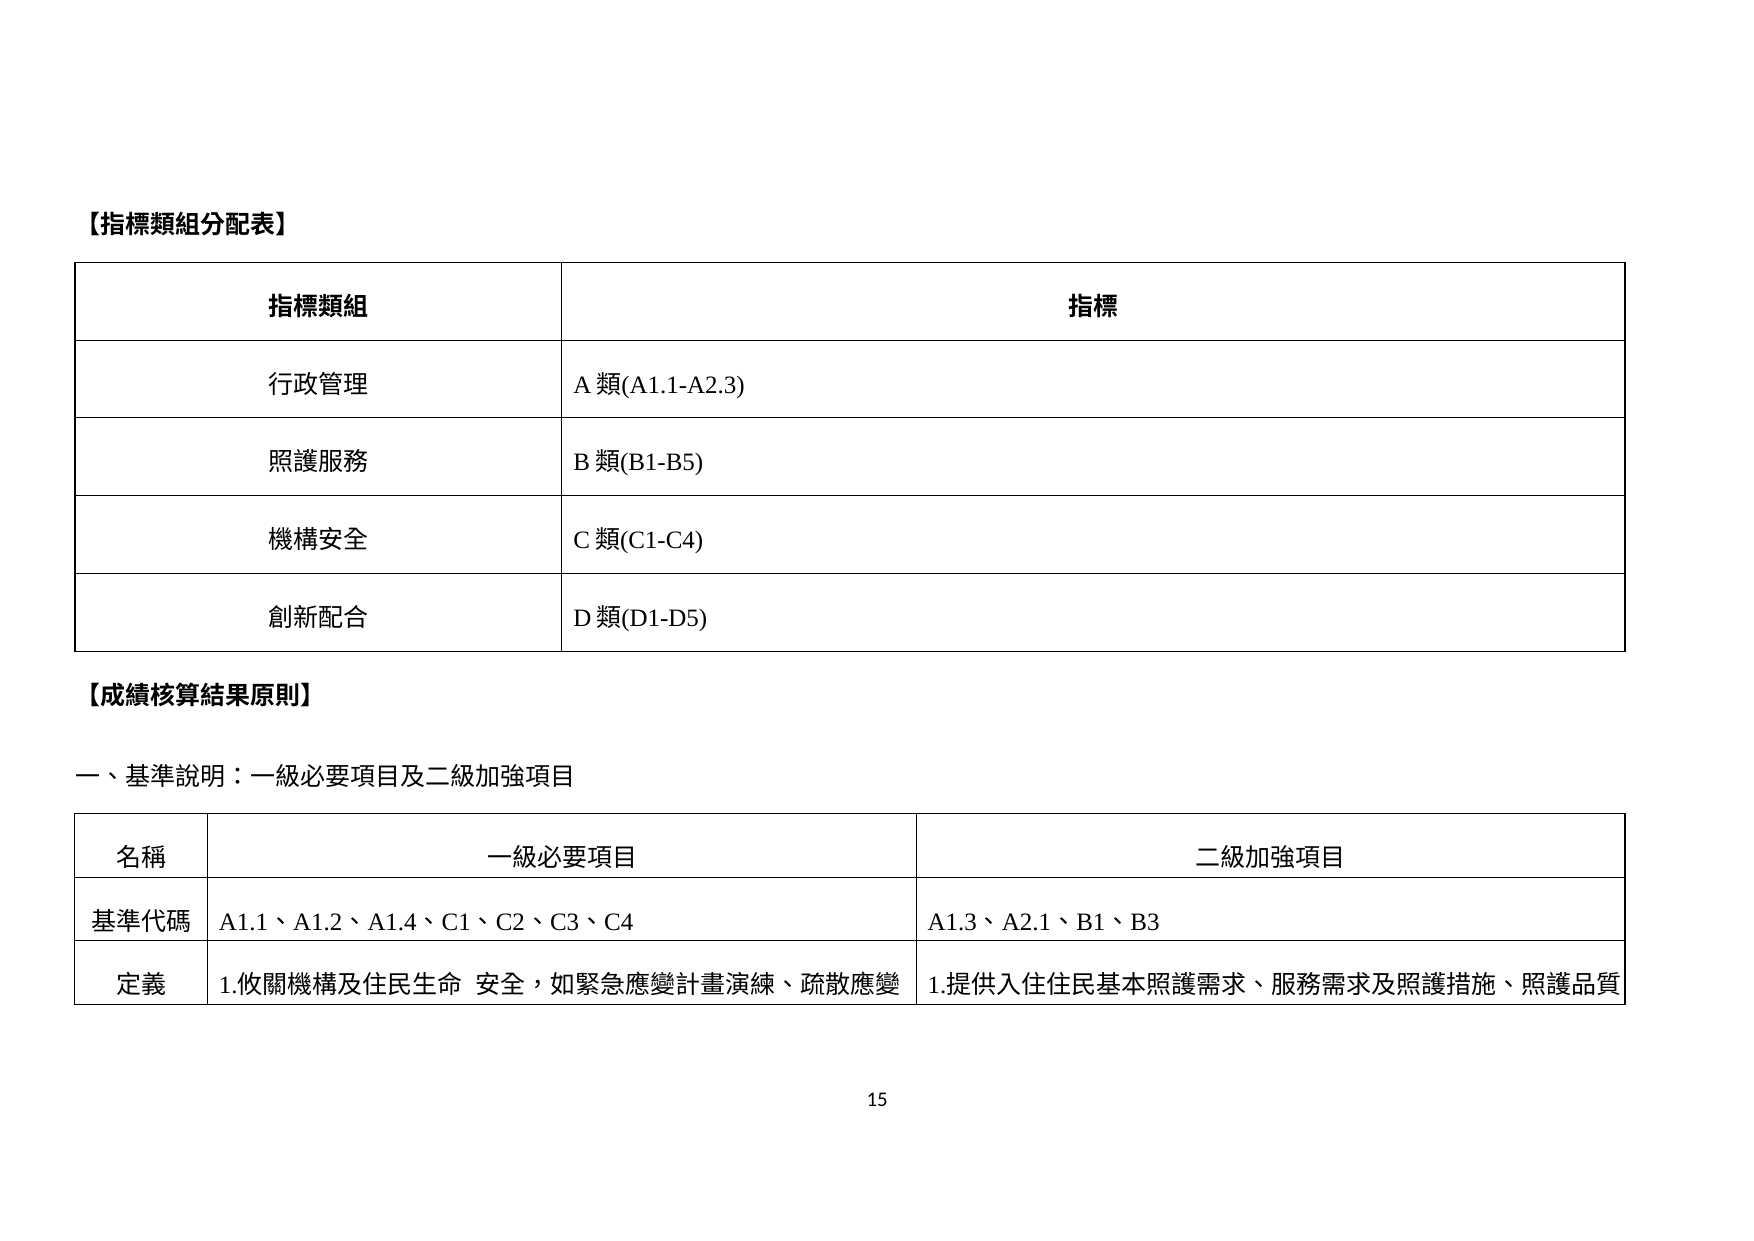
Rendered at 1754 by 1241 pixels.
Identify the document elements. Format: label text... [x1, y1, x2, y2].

text 【指標類組分配表】 [75, 181, 1679, 243]
table_header 二級加強項目 [917, 814, 1624, 877]
table_header 指標 [562, 263, 1624, 339]
table_cell A1.1、A1.2、A1.4、C1、C2、C3、C4 [208, 878, 916, 940]
table_cell 創新配合 [76, 574, 561, 651]
table_cell 定義 [75, 941, 207, 1004]
table_header 名稱 [75, 814, 207, 877]
text 一、基準說明：一級必要項目及二級加強項目 [75, 732, 1679, 795]
table_cell A類(A1.1-A2.3) [562, 341, 1624, 417]
table_cell 基準代碼 [75, 878, 207, 940]
table_cell D類(D1-D5) [562, 574, 1624, 651]
table_cell 1.攸關機構及住民生命 安全，如緊急應變計畫演練、疏散應變 [208, 941, 916, 1004]
table_cell B類(B1-B5) [562, 418, 1624, 495]
table_cell A1.3、A2.1、B1、B3 [917, 878, 1624, 940]
text 【成績核算結果原則】 [75, 652, 1679, 714]
table_cell 機構安全 [76, 496, 561, 573]
table_header 一級必要項目 [208, 814, 916, 877]
table_cell 1.提供入住住民基本照護需求、服務需求及照護措施、照護品質 [917, 941, 1624, 1004]
table_cell 行政管理 [76, 341, 561, 417]
table_cell C類(C1-C4) [562, 496, 1624, 573]
table_header 指標類組 [76, 263, 561, 339]
table_cell 照護服務 [76, 418, 561, 495]
